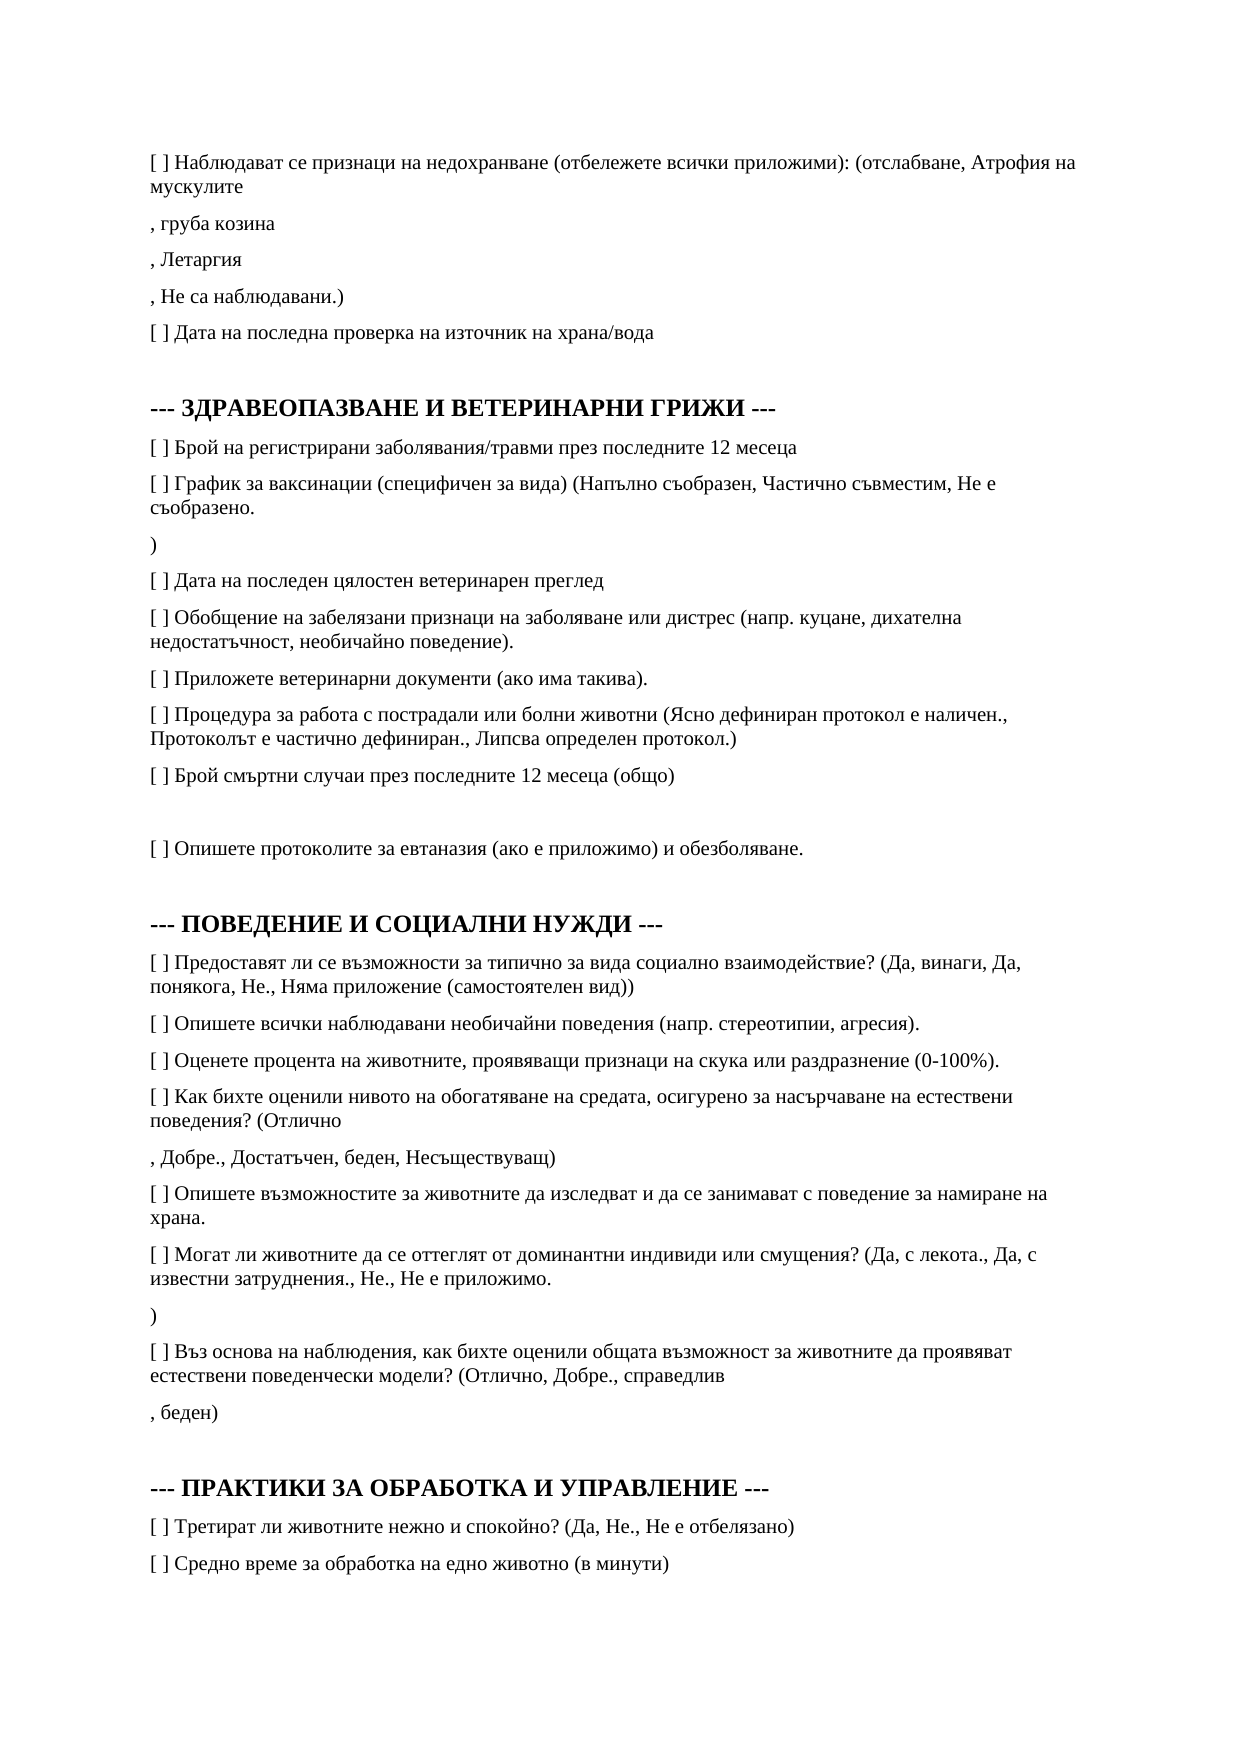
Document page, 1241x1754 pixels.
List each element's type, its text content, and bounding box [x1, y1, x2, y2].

text [ ] Въз основа на наблюдения, как бихте оценили общата възможност за животните да проявяват естествени поведенчески модели? (Отлично, Добре., справедлив [150, 1339, 1090, 1387]
text [ ] Могат ли животните да се оттеглят от доминантни индивиди или смущения? (Да, с лекота., Да, с известни затруднения., Не., Не е приложимо. [150, 1242, 1090, 1290]
text , груба козина [150, 211, 1090, 235]
text , Не са наблюдавани.) [150, 284, 1090, 308]
text [ ] Дата на последен цялостен ветеринарен преглед [150, 568, 1090, 592]
text [ ] Третират ли животните нежно и спокойно? (Да, Не., Не е отбелязано) [150, 1514, 1090, 1538]
text [ ] Дата на последна проверка на източник на храна/вода [150, 320, 1090, 344]
text --- ЗДРАВЕОПАЗВАНЕ И ВЕТЕРИНАРНИ ГРИЖИ --- [150, 393, 1090, 422]
text --- ПРАКТИКИ ЗА ОБРАБОТКА И УПРАВЛЕНИЕ --- [150, 1473, 1090, 1502]
text [ ] Опишете всички наблюдавани необичайни поведения (напр. стереотипии, агресия). [150, 1011, 1090, 1035]
text [ ] Брой смъртни случаи през последните 12 месеца (общо) [150, 763, 1090, 787]
text [ ] Как бихте оценили нивото на обогатяване на средата, осигурено за насърчаване на естествени поведения? (Отлично [150, 1084, 1090, 1132]
text , Добре., Достатъчен, беден, Несъществуващ) [150, 1145, 1090, 1169]
text [ ] Оценете процента на животните, проявяващи признаци на скука или раздразнение (0-100%). [150, 1047, 1090, 1072]
text [ ] Опишете протоколите за евтаназия (ако е приложимо) и обезболяване. [150, 836, 1090, 860]
text [ ] Предоставят ли се възможности за типично за вида социално взаимодействие? (Да, винаги, Да, понякога, Не., Няма приложение (самостоятелен вид)) [150, 950, 1090, 998]
text [ ] Средно време за обработка на едно животно (в минути) [150, 1551, 1090, 1575]
text ) [150, 532, 1090, 556]
text [ ] Опишете възможностите за животните да изследват и да се занимават с поведение за намиране на храна. [150, 1181, 1090, 1229]
text , беден) [150, 1400, 1090, 1424]
text [ ] Обобщение на забелязани признаци на заболяване или дистрес (напр. куцане, дихателна недостатъчност, необичайно поведение). [150, 605, 1090, 653]
text , Летаргия [150, 247, 1090, 271]
text [ ] Процедура за работа с пострадали или болни животни (Ясно дефиниран протокол е наличен., Протоколът е частично дефиниран., Липсва определен протокол.) [150, 702, 1090, 750]
text [ ] Наблюдават се признаци на недохранване (отбележете всички приложими): (отслабване, Атрофия на мускулите [150, 150, 1090, 198]
text [ ] График за ваксинации (специфичен за вида) (Напълно съобразен, Частично съвместим, Не е съобразено. [150, 471, 1090, 519]
text [ ] Брой на регистрирани заболявания/травми през последните 12 месеца [150, 435, 1090, 459]
text --- ПОВЕДЕНИЕ И СОЦИАЛНИ НУЖДИ --- [150, 909, 1090, 938]
text ) [150, 1302, 1090, 1327]
text [ ] Приложете ветеринарни документи (ако има такива). [150, 666, 1090, 690]
